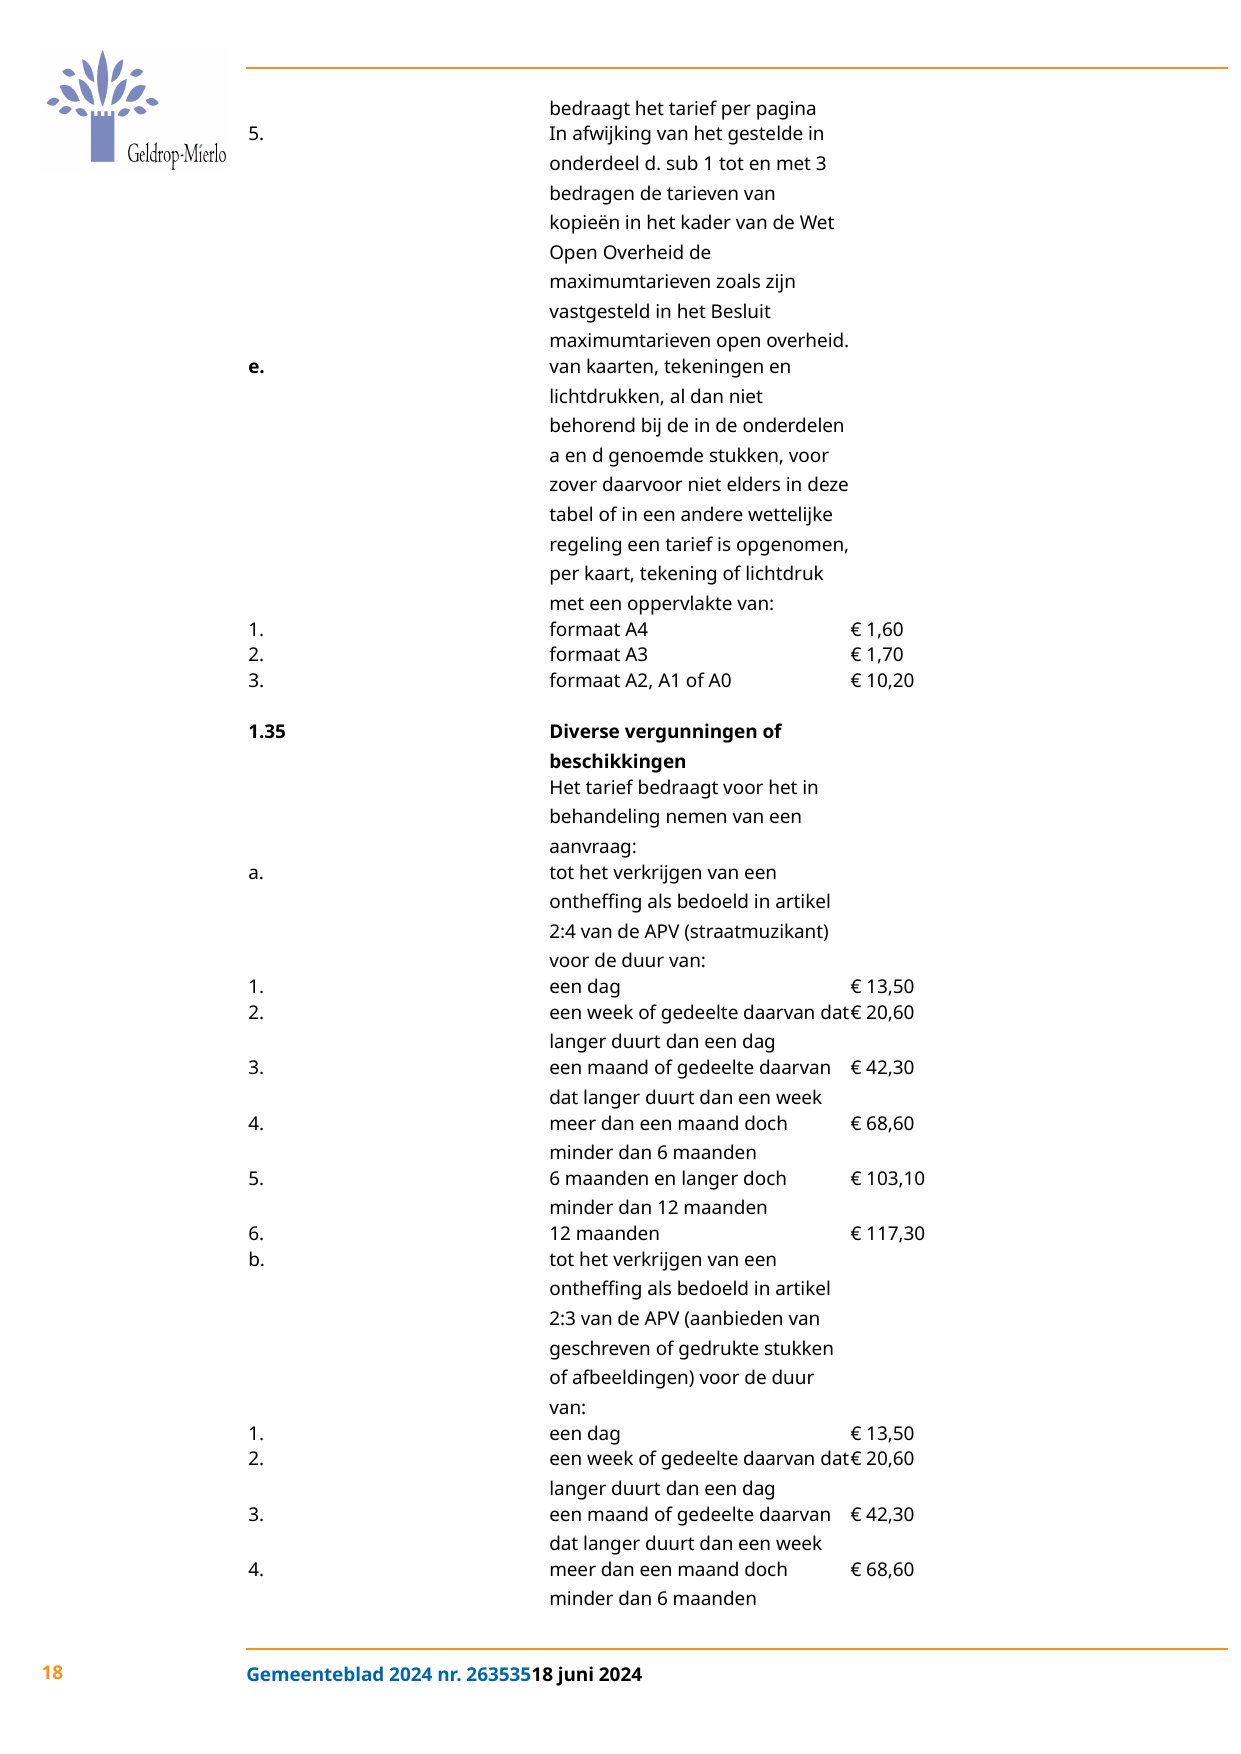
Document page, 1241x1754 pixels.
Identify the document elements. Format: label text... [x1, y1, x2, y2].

table_cell tot het verkrijgen van een ontheffing als bedoeld in artikel 2:3 van de APV (aanbieden van geschreven of gedrukte stukken of afbeeldingen) voor de duur van: [549, 1246, 850, 1420]
table_cell 1. [248, 973, 549, 999]
table_cell 3. [248, 1501, 549, 1556]
table_cell 1. [248, 1420, 549, 1445]
table_cell 12 maanden [549, 1220, 850, 1246]
table_cell formaat A3 [549, 641, 850, 667]
table_cell € 42,30 [850, 1501, 1152, 1556]
table_cell een week of gedeelte daarvan dat langer duurt dan een dag [549, 1445, 850, 1501]
table_cell 4. [248, 1556, 549, 1611]
table_cell € 68,60 [850, 1110, 1152, 1165]
table_cell [850, 859, 1152, 973]
table_cell a. [248, 859, 549, 973]
table_cell 1. [248, 616, 549, 641]
table_cell formaat A2, A1 of A0 [549, 667, 850, 693]
table_cell [248, 693, 549, 719]
table_cell 5. [248, 121, 549, 353]
table_cell € 1,70 [850, 641, 1152, 667]
table_cell een dag [549, 1420, 850, 1445]
table_cell € 10,20 [850, 667, 1152, 693]
table_cell [850, 719, 1152, 774]
table_cell [850, 774, 1152, 859]
table_cell bedraagt het tarief per pagina [549, 95, 850, 121]
table_cell meer dan een maand doch minder dan 6 maanden [549, 1110, 850, 1165]
table_cell b. [248, 1246, 549, 1420]
table_cell [850, 95, 1152, 121]
table_cell 1.35 [248, 719, 549, 774]
table_cell tot het verkrijgen van een ontheffing als bedoeld in artikel 2:4 van de APV (straatmuzikant) voor de duur van: [549, 859, 850, 973]
table_cell € 13,50 [850, 1420, 1152, 1445]
table_cell € 68,60 [850, 1556, 1152, 1611]
table_cell 3. [248, 667, 549, 693]
table_cell een dag [549, 973, 850, 999]
table_cell 2. [248, 641, 549, 667]
table_cell 6. [248, 1220, 549, 1246]
table_cell [248, 774, 549, 859]
table_cell [850, 693, 1152, 719]
table_cell Het tarief bedraagt voor het in behandeling nemen van een aanvraag: [549, 774, 850, 859]
table_cell 4. [248, 1110, 549, 1165]
table_cell € 42,30 [850, 1054, 1152, 1110]
table_cell € 20,60 [850, 999, 1152, 1054]
table_cell [850, 1246, 1152, 1420]
table_cell [850, 353, 1152, 616]
table_cell 5. [248, 1165, 549, 1220]
picture [41, 47, 231, 172]
table_cell een maand of gedeelte daarvan dat langer duurt dan een week [549, 1054, 850, 1110]
table_cell een maand of gedeelte daarvan dat langer duurt dan een week [549, 1501, 850, 1556]
table_cell [850, 121, 1152, 353]
table_cell formaat A4 [549, 616, 850, 641]
table_cell 2. [248, 999, 549, 1054]
table_cell In afwijking van het gestelde in onderdeel d. sub 1 tot en met 3 bedragen de tarieven van kopieën in het kader van de Wet Open Overheid de maximumtarieven zoals zijn vastgesteld in het Besluit maximumtarieven open overheid. [549, 121, 850, 353]
table_cell € 13,50 [850, 973, 1152, 999]
table_cell Diverse vergunningen of beschikkingen [549, 719, 850, 774]
table_cell meer dan een maand doch minder dan 6 maanden [549, 1556, 850, 1611]
table_cell € 1,60 [850, 616, 1152, 641]
table_cell 2. [248, 1445, 549, 1501]
table_cell 6 maanden en langer doch minder dan 12 maanden [549, 1165, 850, 1220]
table_cell € 20,60 [850, 1445, 1152, 1501]
table_cell e. [248, 353, 549, 616]
table_cell € 117,30 [850, 1220, 1152, 1246]
table_cell [549, 693, 850, 719]
table_cell een week of gedeelte daarvan dat langer duurt dan een dag [549, 999, 850, 1054]
table_cell 3. [248, 1054, 549, 1110]
table_cell van kaarten, tekeningen en lichtdrukken, al dan niet behorend bij de in de onderdelen a en d genoemde stukken, voor zover daarvoor niet elders in deze tabel of in een andere wettelijke regeling een tarief is opgenomen, per kaart, tekening of lichtdruk met een oppervlakte van: [549, 353, 850, 616]
table_cell € 103,10 [850, 1165, 1152, 1220]
table_cell [248, 95, 549, 121]
